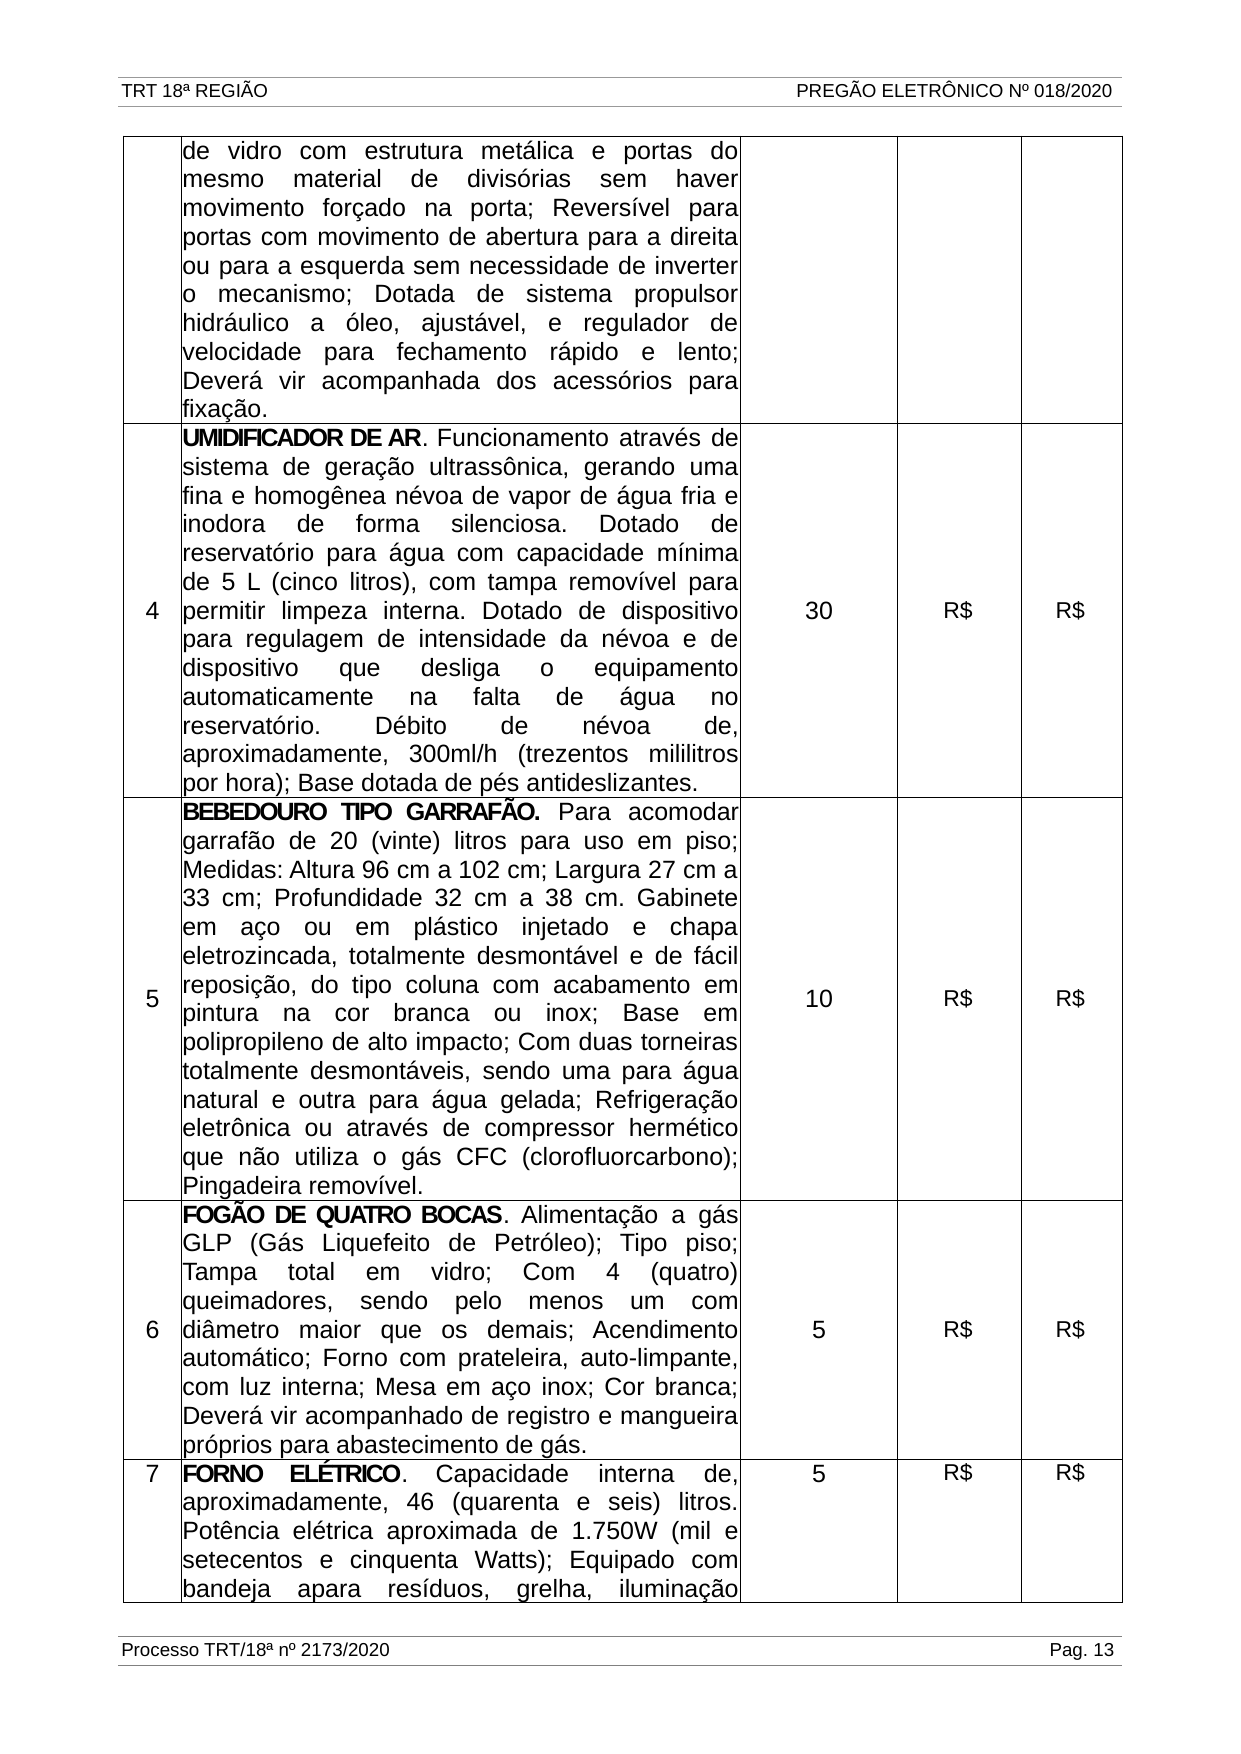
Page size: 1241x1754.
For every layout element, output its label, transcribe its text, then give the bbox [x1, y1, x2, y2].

table_cell R$ [898, 1201, 1021, 1458]
table_cell R$ [1022, 424, 1122, 797]
table_cell R$ [1022, 1201, 1122, 1458]
table_cell 4 [124, 424, 181, 797]
table_cell [1022, 137, 1122, 423]
table_cell FORNO ELÉTRICO. Capacidade interna de, aproximadamente, 46 (quarenta e seis) litros. Potência elétrica aproximada de 1.750W (mil e setecentos e cinquenta Watts); Equipado com bandeja apara resíduos, grelha, iluminação [182, 1460, 740, 1602]
table_cell [898, 137, 1021, 423]
table_cell 10 [741, 798, 897, 1199]
table_cell 6 [124, 1201, 181, 1458]
table_cell R$ [898, 424, 1021, 797]
table_cell FOGÃO DE QUATRO BOCAS. Alimentação a gás GLP (Gás Liquefeito de Petróleo); Tipo piso; Tampa total em vidro; Com 4 (quatro) queimadores, sendo pelo menos um com diâmetro maior que os demais; Acendimento automático; Forno com prateleira, auto-limpante, com luz interna; Mesa em aço inox; Cor branca; Deverá vir acompanhado de registro e mangueira próprios para abastecimento de gás. [182, 1201, 740, 1458]
table_cell de vidro com estrutura metálica e portas do mesmo material de divisórias sem haver movimento forçado na porta; Reversível para portas com movimento de abertura para a direita ou para a esquerda sem necessidade de inverter o mecanismo; Dotada de sistema propulsor hidráulico a óleo, ajustável, e regulador de velocidade para fechamento rápido e lento; Deverá vir acompanhada dos acessórios para fixação. [182, 137, 740, 423]
table_cell [124, 137, 181, 423]
table_cell R$ [1022, 1460, 1122, 1602]
table_cell R$ [898, 798, 1021, 1199]
table_cell 7 [124, 1460, 181, 1602]
table_cell 30 [741, 424, 897, 797]
table_cell 5 [124, 798, 181, 1199]
table_cell R$ [898, 1460, 1021, 1602]
table_cell [741, 137, 897, 423]
table_cell R$ [1022, 798, 1122, 1199]
table_cell 5 [741, 1460, 897, 1602]
table_cell UMIDIFICADOR DE AR. Funcionamento através de sistema de geração ultrassônica, gerando uma fina e homogênea névoa de vapor de água fria e inodora de forma silenciosa. Dotado de reservatório para água com capacidade mínima de 5 L (cinco litros), com tampa removível para permitir limpeza interna. Dotado de dispositivo para regulagem de intensidade da névoa e de dispositivo que desliga o equipamento automaticamente na falta de água no reservatório. Débito de névoa de, aproximadamente, 300ml/h (trezentos mililitros por hora); Base dotada de pés antideslizantes. [182, 424, 740, 797]
table_cell BEBEDOURO TIPO GARRAFÃO. Para acomodar garrafão de 20 (vinte) litros para uso em piso; Medidas: Altura 96 cm a 102 cm; Largura 27 cm a 33 cm; Profundidade 32 cm a 38 cm. Gabinete em aço ou em plástico injetado e chapa eletrozincada, totalmente desmontável e de fácil reposição, do tipo coluna com acabamento em pintura na cor branca ou inox; Base em polipropileno de alto impacto; Com duas torneiras totalmente desmontáveis, sendo uma para água natural e outra para água gelada; Refrigeração eletrônica ou através de compressor hermético que não utiliza o gás CFC (clorofluorcarbono); Pingadeira removível. [182, 798, 740, 1199]
table_cell 5 [741, 1201, 897, 1458]
